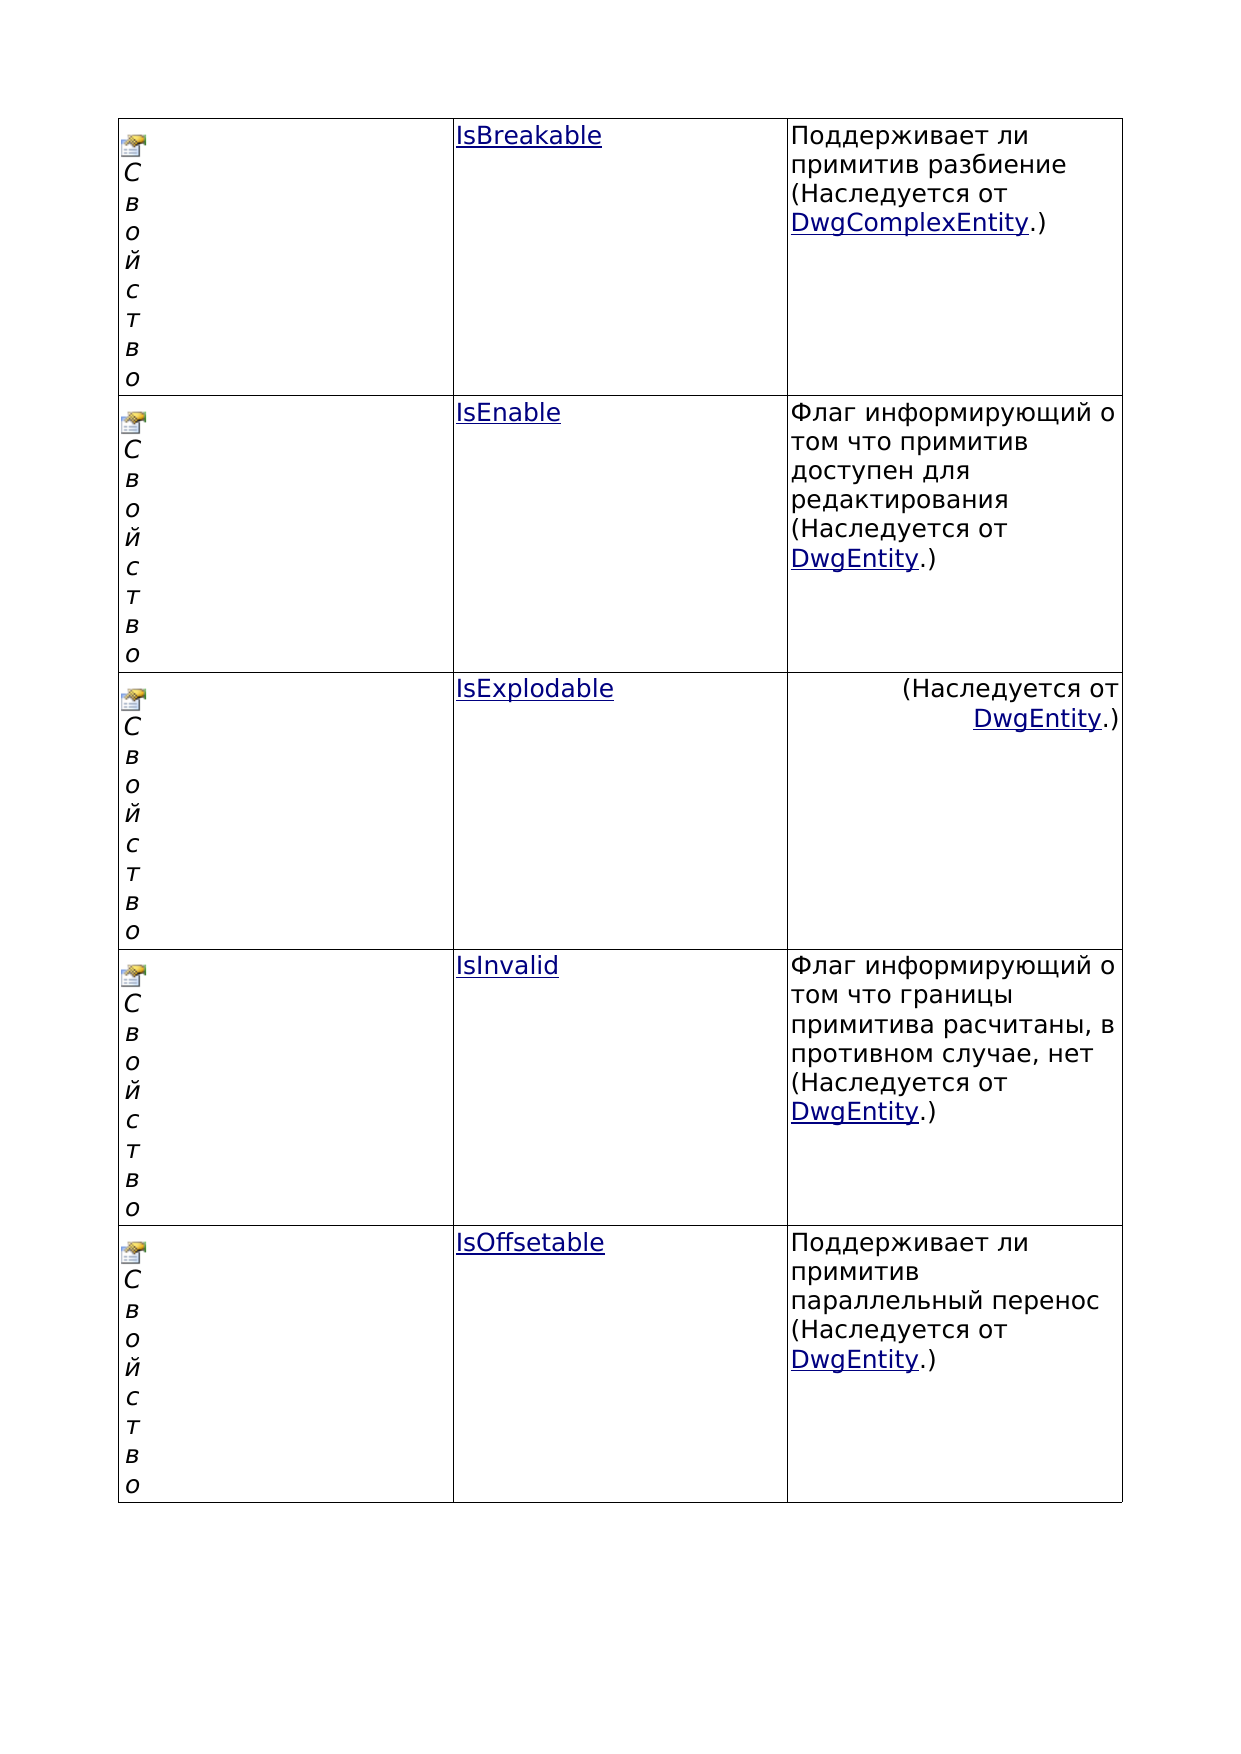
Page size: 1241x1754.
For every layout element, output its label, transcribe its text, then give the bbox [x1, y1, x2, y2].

table_cell Поддерживает ли примитив разбиение (Наследуется от DwgComplexEntity.) [788, 119, 1122, 395]
table_cell [119, 673, 453, 948]
picture [121, 963, 147, 989]
table_cell IsEnable [454, 396, 787, 672]
table_cell [119, 119, 453, 395]
picture [121, 1240, 147, 1266]
table_cell Флаг информирующий о том что примитив доступен для редактирования (Наследуется от DwgEntity.) [788, 396, 1122, 672]
table_cell IsExplodable [454, 673, 787, 948]
table_cell IsBreakable [454, 119, 787, 395]
table_cell Флаг информирующий о том что границы примитива расчитаны, в противном случае, нет (Наследуется от DwgEntity.) [788, 950, 1122, 1225]
table_cell [119, 1226, 453, 1502]
table_cell [119, 396, 453, 672]
table_cell IsInvalid [454, 950, 787, 1225]
picture [121, 410, 147, 436]
table_cell [119, 950, 453, 1225]
table_cell Поддерживает ли примитив параллельный перенос (Наследуется от DwgEntity.) [788, 1226, 1122, 1502]
table_cell IsOffsetable [454, 1226, 787, 1502]
table_cell (Наследуется от DwgEntity.) [788, 673, 1122, 948]
picture [121, 133, 147, 159]
picture [121, 687, 147, 713]
